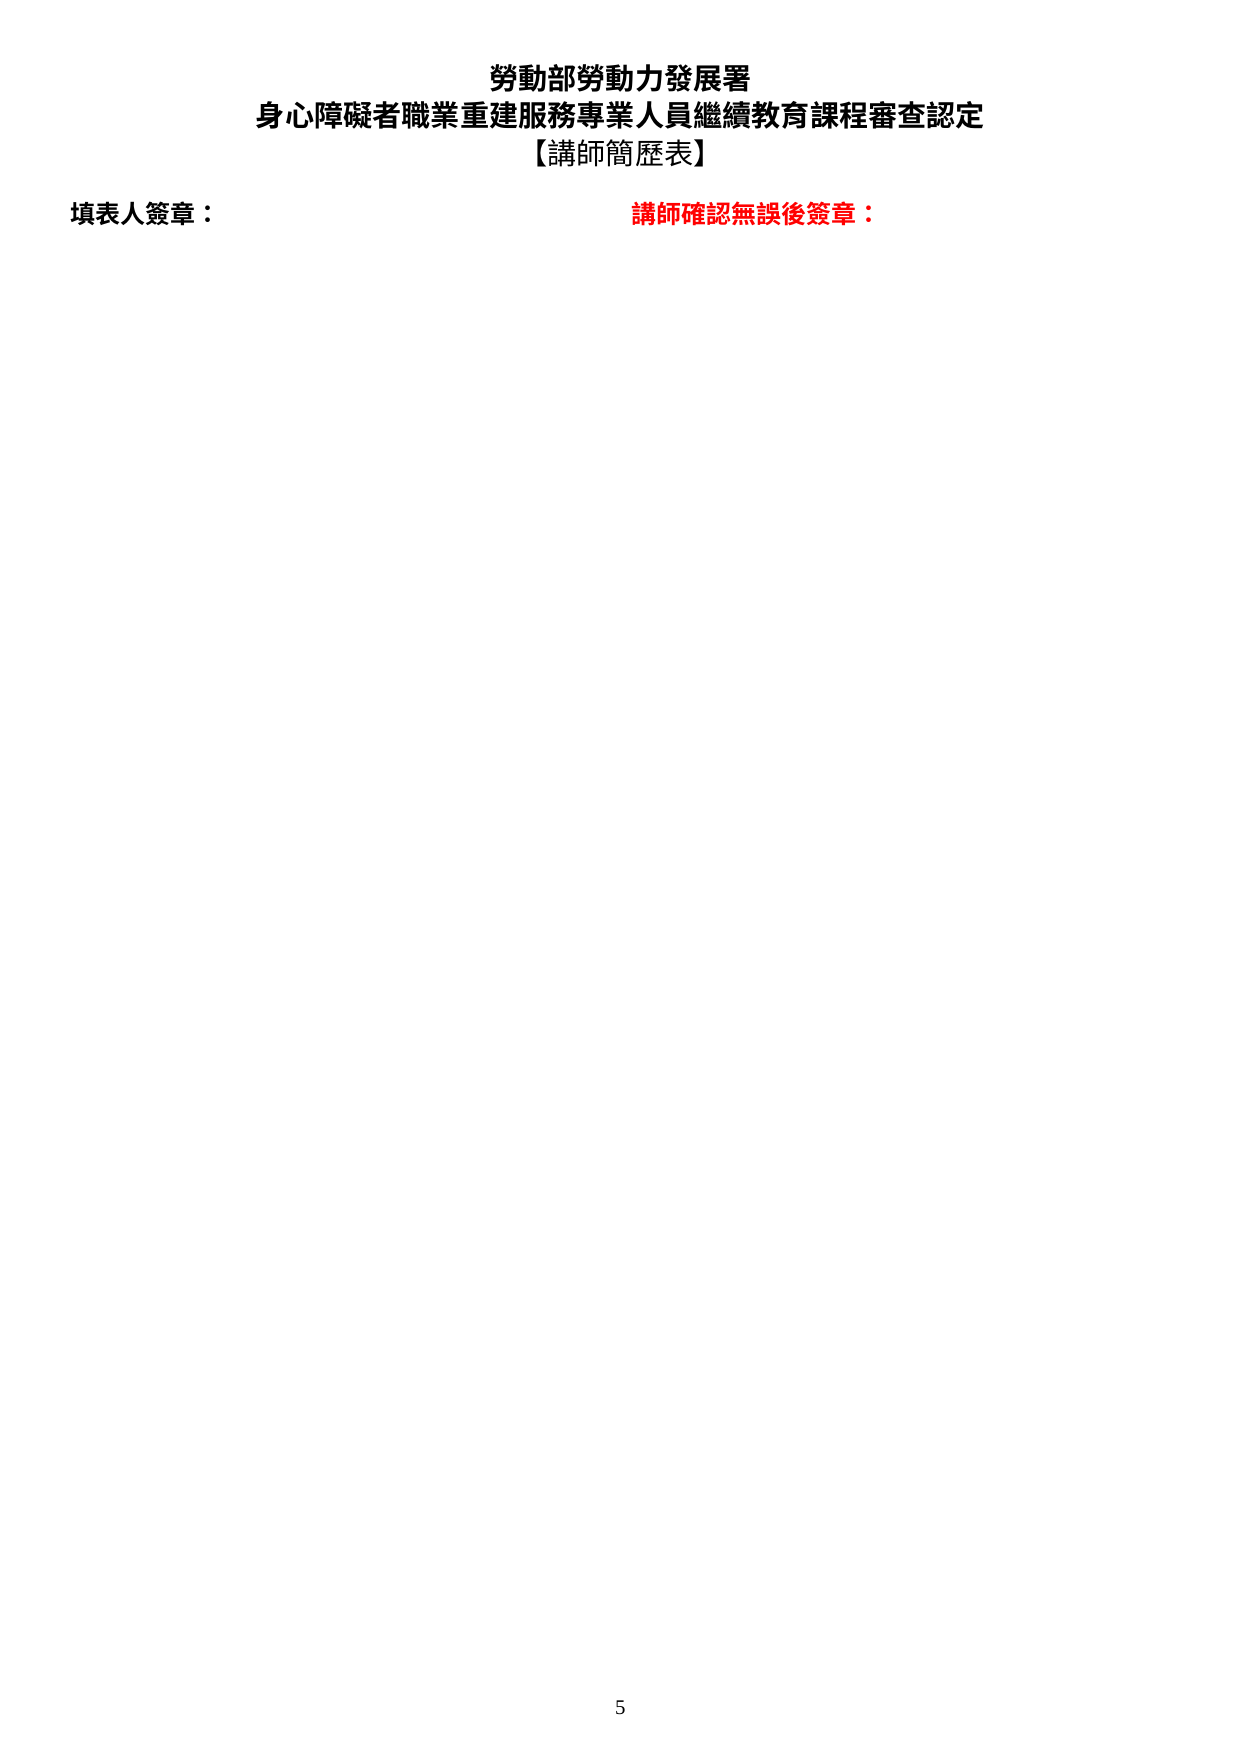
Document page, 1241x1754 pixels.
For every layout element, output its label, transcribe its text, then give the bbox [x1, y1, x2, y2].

table_header 講師確認無誤後簽章： [620, 183, 1181, 241]
table_header 填表人簽章： [59, 183, 620, 241]
